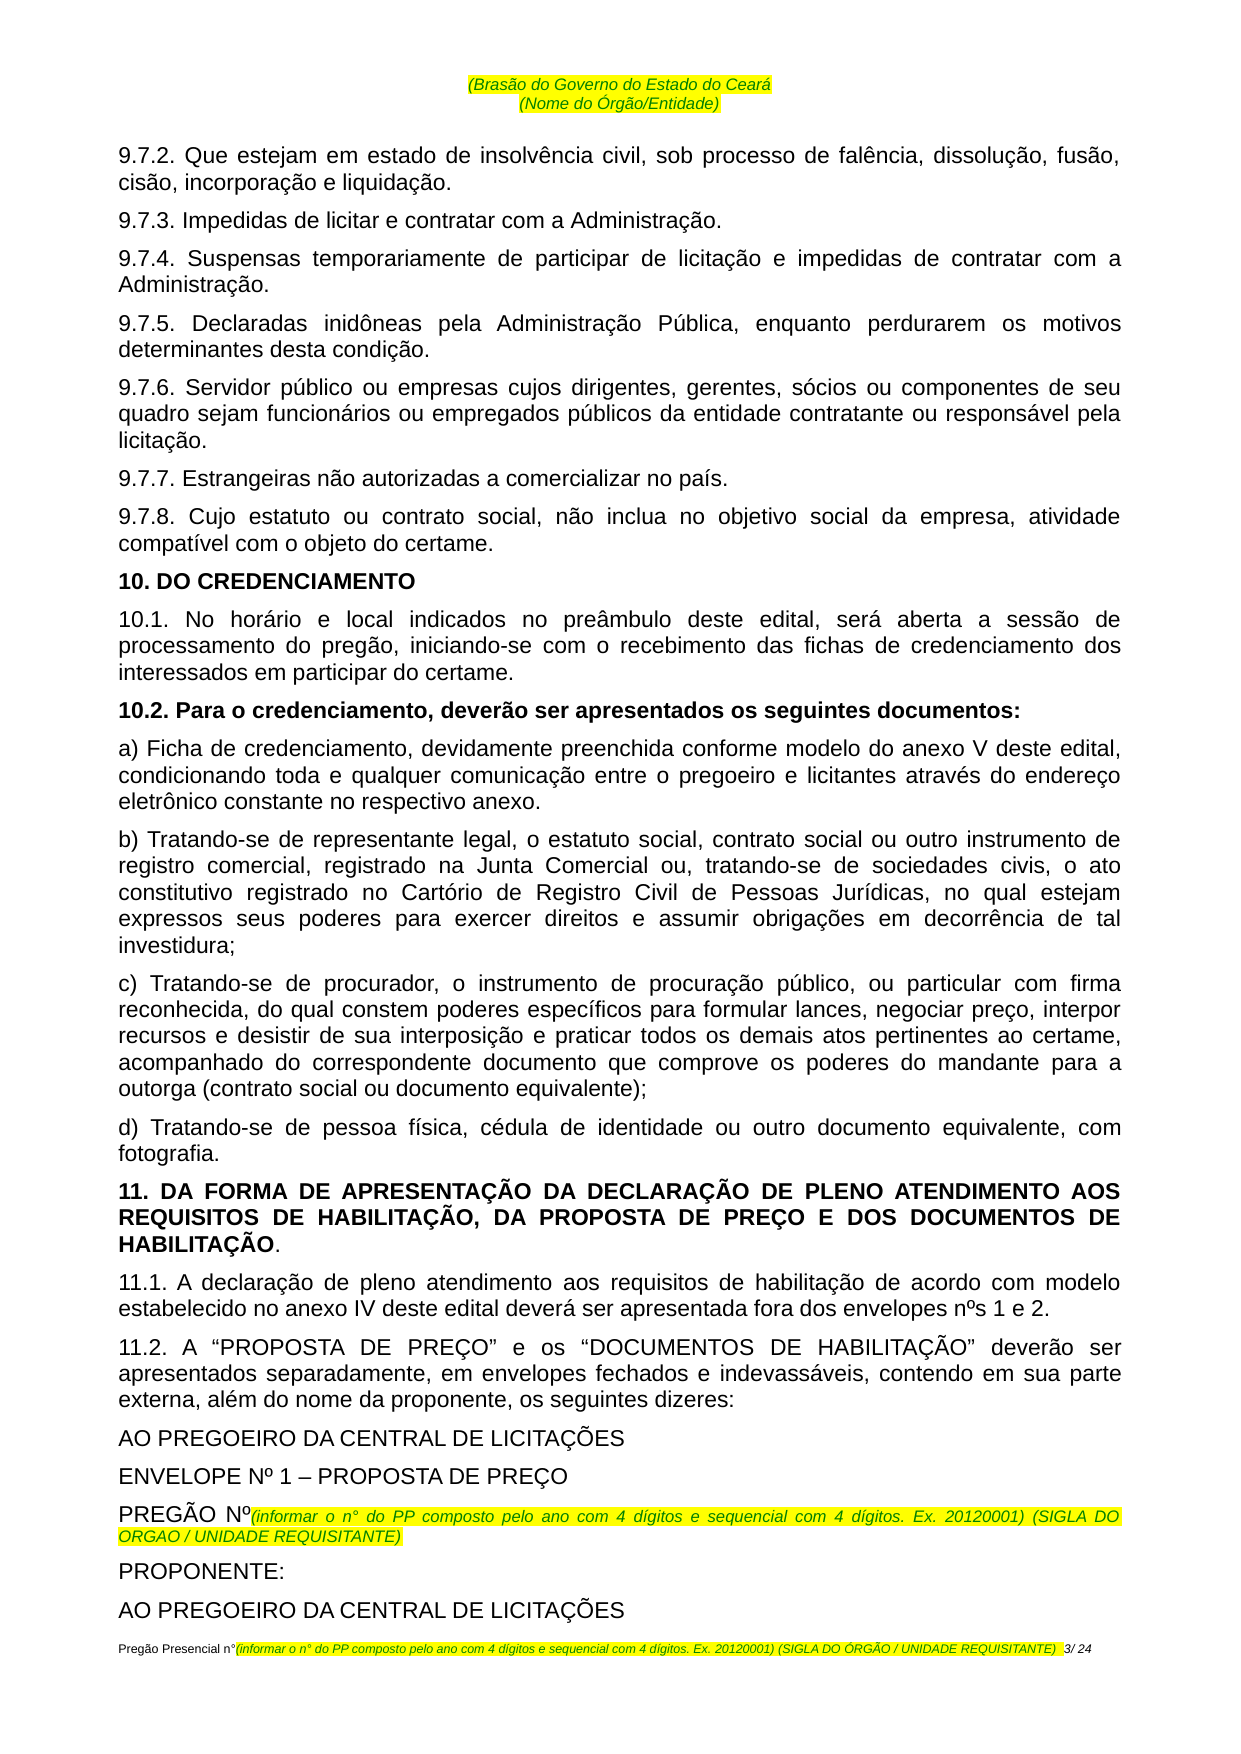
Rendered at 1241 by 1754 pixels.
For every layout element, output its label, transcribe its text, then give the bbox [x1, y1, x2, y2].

text AO PREGOEIRO DA CENTRAL DE LICITAÇÕES [118, 1424, 1122, 1451]
list c) Tratando-se de procurador, o instrumento de procuração público, ou particular com firma reconhecida, do qual constem poderes específicos para formular lances, negociar preço, interpor recursos e desistir de sua interposição e praticar todos os demais atos pertinentes ao certame, acompanhado do correspondente documento que comprove os poderes do mandante para a outorga (contrato social ou documento equivalente); [118, 970, 1122, 1102]
text PREGÃO Nº(informar o n° do PP composto pelo ano com 4 dígitos e sequencial com 4 dígitos. Ex. 20120001) (SIGLA DO ORGAO / UNIDADE REQUISITANTE) [118, 1501, 1122, 1546]
text 10. DO CREDENCIAMENTO [118, 568, 1122, 594]
text PROPONENTE: [118, 1558, 1122, 1585]
text 9.7.3. Impedidas de licitar e contratar com a Administração. [118, 207, 1122, 233]
text ENVELOPE Nº 1 – PROPOSTA DE PREÇO [118, 1463, 1122, 1489]
text 10.1. No horário e local indicados no preâmbulo deste edital, será aberta a sessão de processamento do pregão, iniciando-se com o recebimento das fichas de credenciamento dos interessados em participar do certame. [118, 606, 1122, 685]
list a) Ficha de credenciamento, devidamente preenchida conforme modelo do anexo V deste edital, condicionando toda e qualquer comunicação entre o pregoeiro e licitantes através do endereço eletrônico constante no respectivo anexo. [118, 735, 1122, 814]
text 11. DA FORMA DE APRESENTAÇÃO DA DECLARAÇÃO DE PLENO ATENDIMENTO AOS REQUISITOS DE HABILITAÇÃO, DA PROPOSTA DE PREÇO E DOS DOCUMENTOS DE HABILITAÇÃO. [118, 1178, 1122, 1257]
list b) Tratando-se de representante legal, o estatuto social, contrato social ou outro instrumento de registro comercial, registrado na Junta Comercial ou, tratando-se de sociedades civis, o ato constitutivo registrado no Cartório de Registro Civil de Pessoas Jurídicas, no qual estejam expressos seus poderes para exercer direitos e assumir obrigações em decorrência de tal investidura; [118, 826, 1122, 958]
text 10.2. Para o credenciamento, deverão ser apresentados os seguintes documentos: [118, 697, 1122, 723]
text 9.7.2. Que estejam em estado de insolvência civil, sob processo de falência, dissolução, fusão, cisão, incorporação e liquidação. [118, 142, 1121, 195]
text 9.7.5. Declaradas inidôneas pela Administração Pública, enquanto perdurarem os motivos determinantes desta condição. [118, 309, 1122, 362]
text 9.7.6. Servidor público ou empresas cujos dirigentes, gerentes, sócios ou componentes de seu quadro sejam funcionários ou empregados públicos da entidade contratante ou responsável pela licitação. [118, 374, 1122, 453]
text 9.7.7. Estrangeiras não autorizadas a comercializar no país. [118, 465, 1121, 491]
text 11.1. A declaração de pleno atendimento aos requisitos de habilitação de acordo com modelo estabelecido no anexo IV deste edital deverá ser apresentada fora dos envelopes nºs 1 e 2. [118, 1269, 1122, 1322]
text 9.7.8. Cujo estatuto ou contrato social, não inclua no objetivo social da empresa, atividade compatível com o objeto do certame. [118, 503, 1121, 556]
text AO PREGOEIRO DA CENTRAL DE LICITAÇÕES [118, 1597, 1122, 1623]
text 11.2. A “proposta DE PREÇO” e os “documentOS DE HABILITAÇÃO” deverão ser apresentados separadamente, em envelopes fechados e indevassáveis, contendo em sua parte externa, além do nome da proponente, os seguintes dizeres: [118, 1333, 1122, 1413]
list d) Tratando-se de pessoa física, cédula de identidade ou outro documento equivalente, com fotografia. [118, 1113, 1122, 1166]
text 9.7.4. Suspensas temporariamente de participar de licitação e impedidas de contratar com a Administração. [118, 245, 1122, 298]
